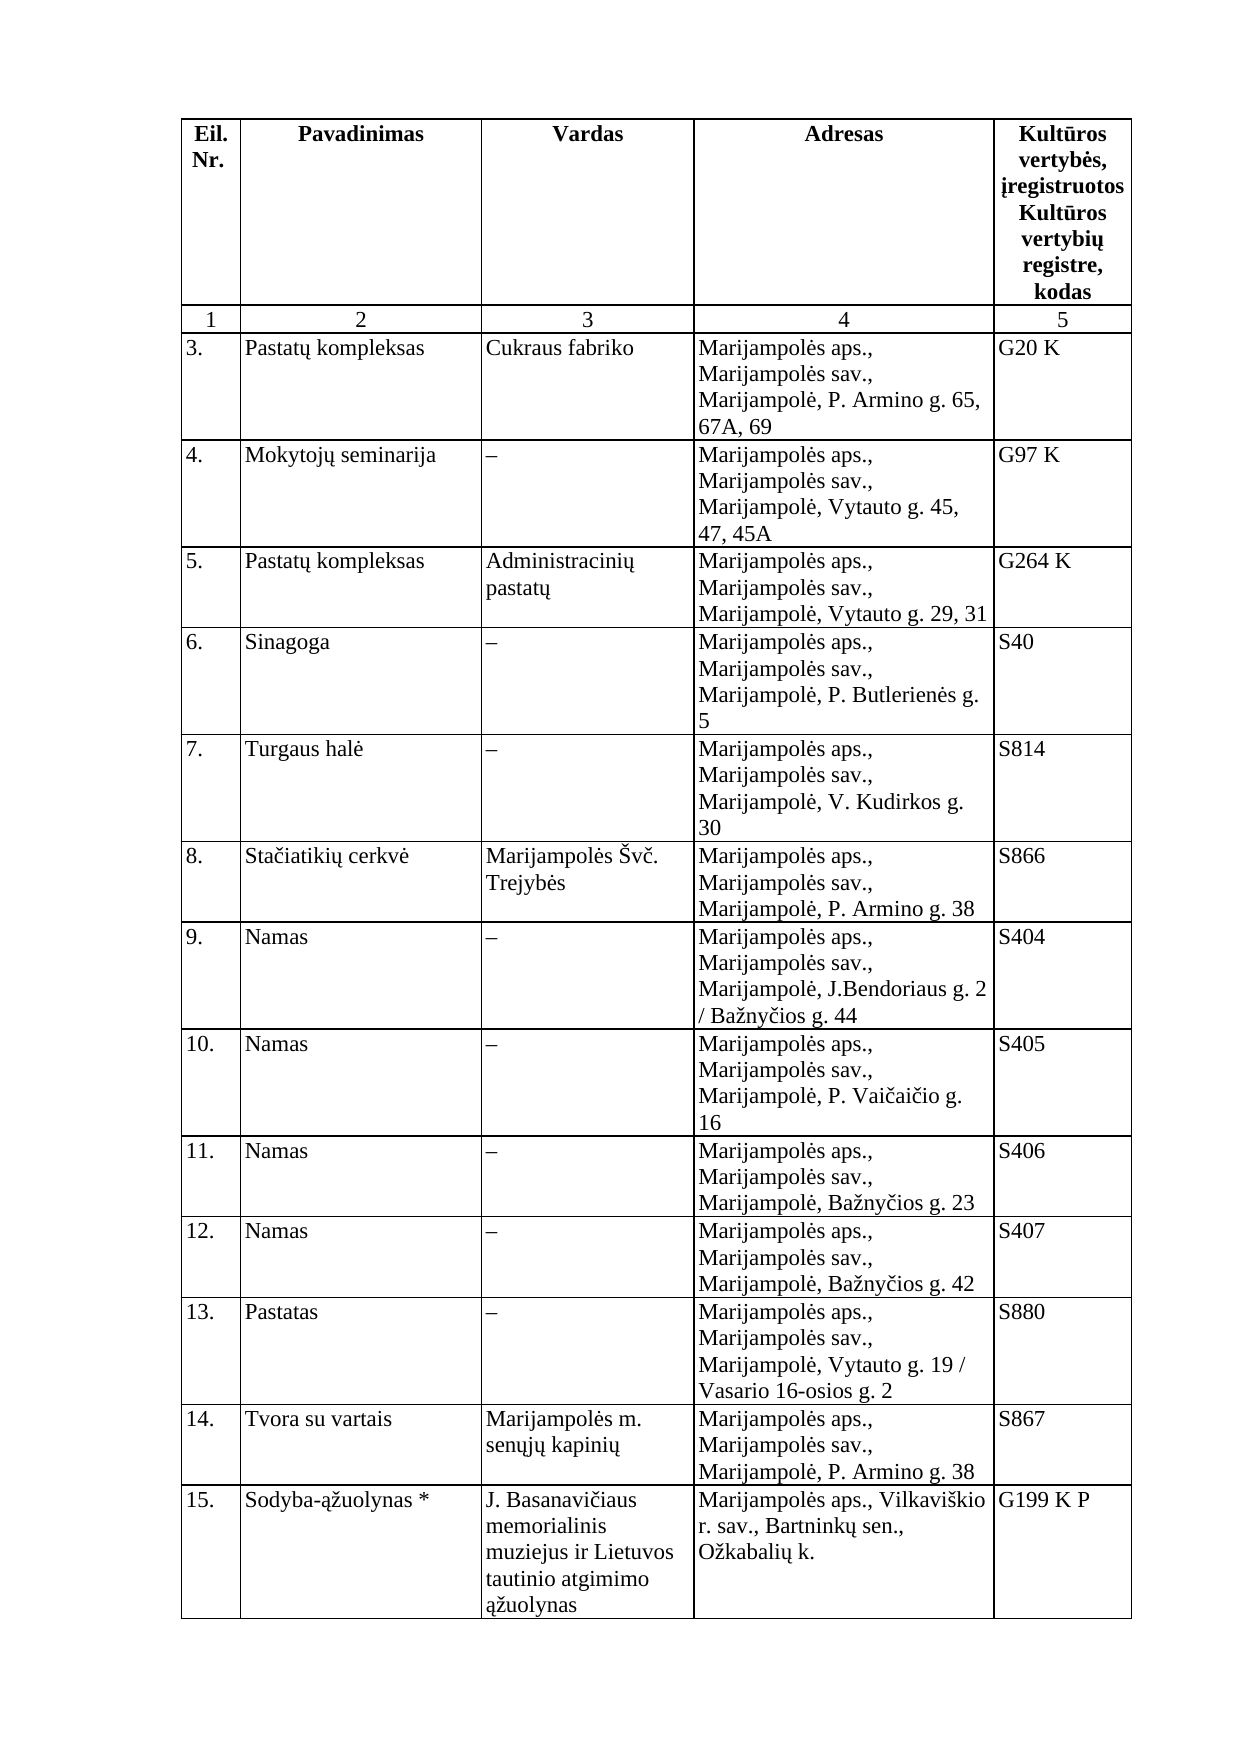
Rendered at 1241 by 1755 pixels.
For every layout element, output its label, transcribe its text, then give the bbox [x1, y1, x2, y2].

table_cell 5. [182, 548, 240, 627]
table_cell 3 [482, 306, 486, 332]
table_cell S405 [995, 1030, 1131, 1135]
table_cell 4. [182, 441, 240, 546]
table_cell 11. [182, 1137, 240, 1216]
table_cell 15. [182, 1486, 240, 1617]
table_cell – [482, 1030, 693, 1135]
table_cell Tvora su vartais [241, 1405, 481, 1484]
table_cell Namas [241, 1217, 481, 1296]
table_cell – [482, 923, 693, 1028]
table_cell Mokytojų seminarija [241, 441, 481, 546]
table_cell 13. [182, 1298, 240, 1403]
table_cell 6. [182, 628, 240, 734]
table_cell S814 [995, 735, 1131, 841]
table_cell S407 [995, 1217, 1131, 1296]
table_cell – [482, 735, 693, 841]
table_cell Cukraus fabriko [482, 334, 693, 439]
table_cell 1 [236, 306, 240, 332]
table_cell S866 [995, 842, 1131, 921]
table_cell G264 K [995, 548, 1131, 627]
table_header Pavadinimas [241, 120, 481, 304]
table_cell 7. [182, 735, 240, 841]
table_cell S404 [995, 923, 1131, 1028]
table_cell Pastatų kompleksas [241, 548, 481, 627]
table_cell S867 [995, 1405, 1131, 1484]
table_cell Sinagoga [241, 628, 481, 734]
table_cell 8. [182, 842, 240, 921]
table_cell – [482, 628, 693, 734]
table_header Vardas [482, 120, 693, 304]
table_cell Marijampolės m. senųjų kapinių [482, 1405, 693, 1484]
table_cell – [482, 441, 693, 546]
table_cell Namas [241, 1137, 481, 1216]
table_cell Marijampolės aps., Vilkaviškio r. sav., Bartninkų sen., Ožkabalių k. [695, 1486, 993, 1617]
table_cell Namas [241, 923, 481, 1028]
table_cell 3. [182, 334, 240, 439]
table_cell Pastatas [241, 1298, 481, 1403]
table_cell – [482, 1217, 693, 1296]
table_cell – [482, 1137, 693, 1216]
table_cell Administracinių pastatų [482, 548, 693, 627]
table_header Eil. Nr. [182, 120, 240, 304]
table_cell S880 [995, 1298, 1131, 1403]
table_cell 14. [182, 1405, 240, 1484]
table_cell S406 [995, 1137, 1131, 1216]
table_cell S40 [995, 628, 1131, 734]
table_cell 5 [1127, 306, 1131, 332]
table_cell Pastatų kompleksas [241, 334, 481, 439]
table_cell Stačiatikių cerkvė [241, 842, 481, 921]
table_cell Turgaus halė [241, 735, 481, 841]
table_header Adresas [695, 120, 993, 304]
table_cell – [482, 1298, 693, 1403]
table_cell Sodyba-ąžuolynas * [241, 1486, 481, 1617]
table_cell 12. [182, 1217, 240, 1296]
table_cell G20 K [995, 334, 1131, 439]
table_cell Namas [241, 1030, 481, 1135]
table_cell G97 K [995, 441, 1131, 546]
table_cell 10. [182, 1030, 240, 1135]
table_cell Marijampolės Švč. Trejybės [482, 842, 693, 921]
table_cell 9. [182, 923, 240, 1028]
table_cell 1 [182, 306, 186, 332]
table_cell G199 K P [995, 1486, 1131, 1617]
table_cell 2 [477, 306, 481, 332]
